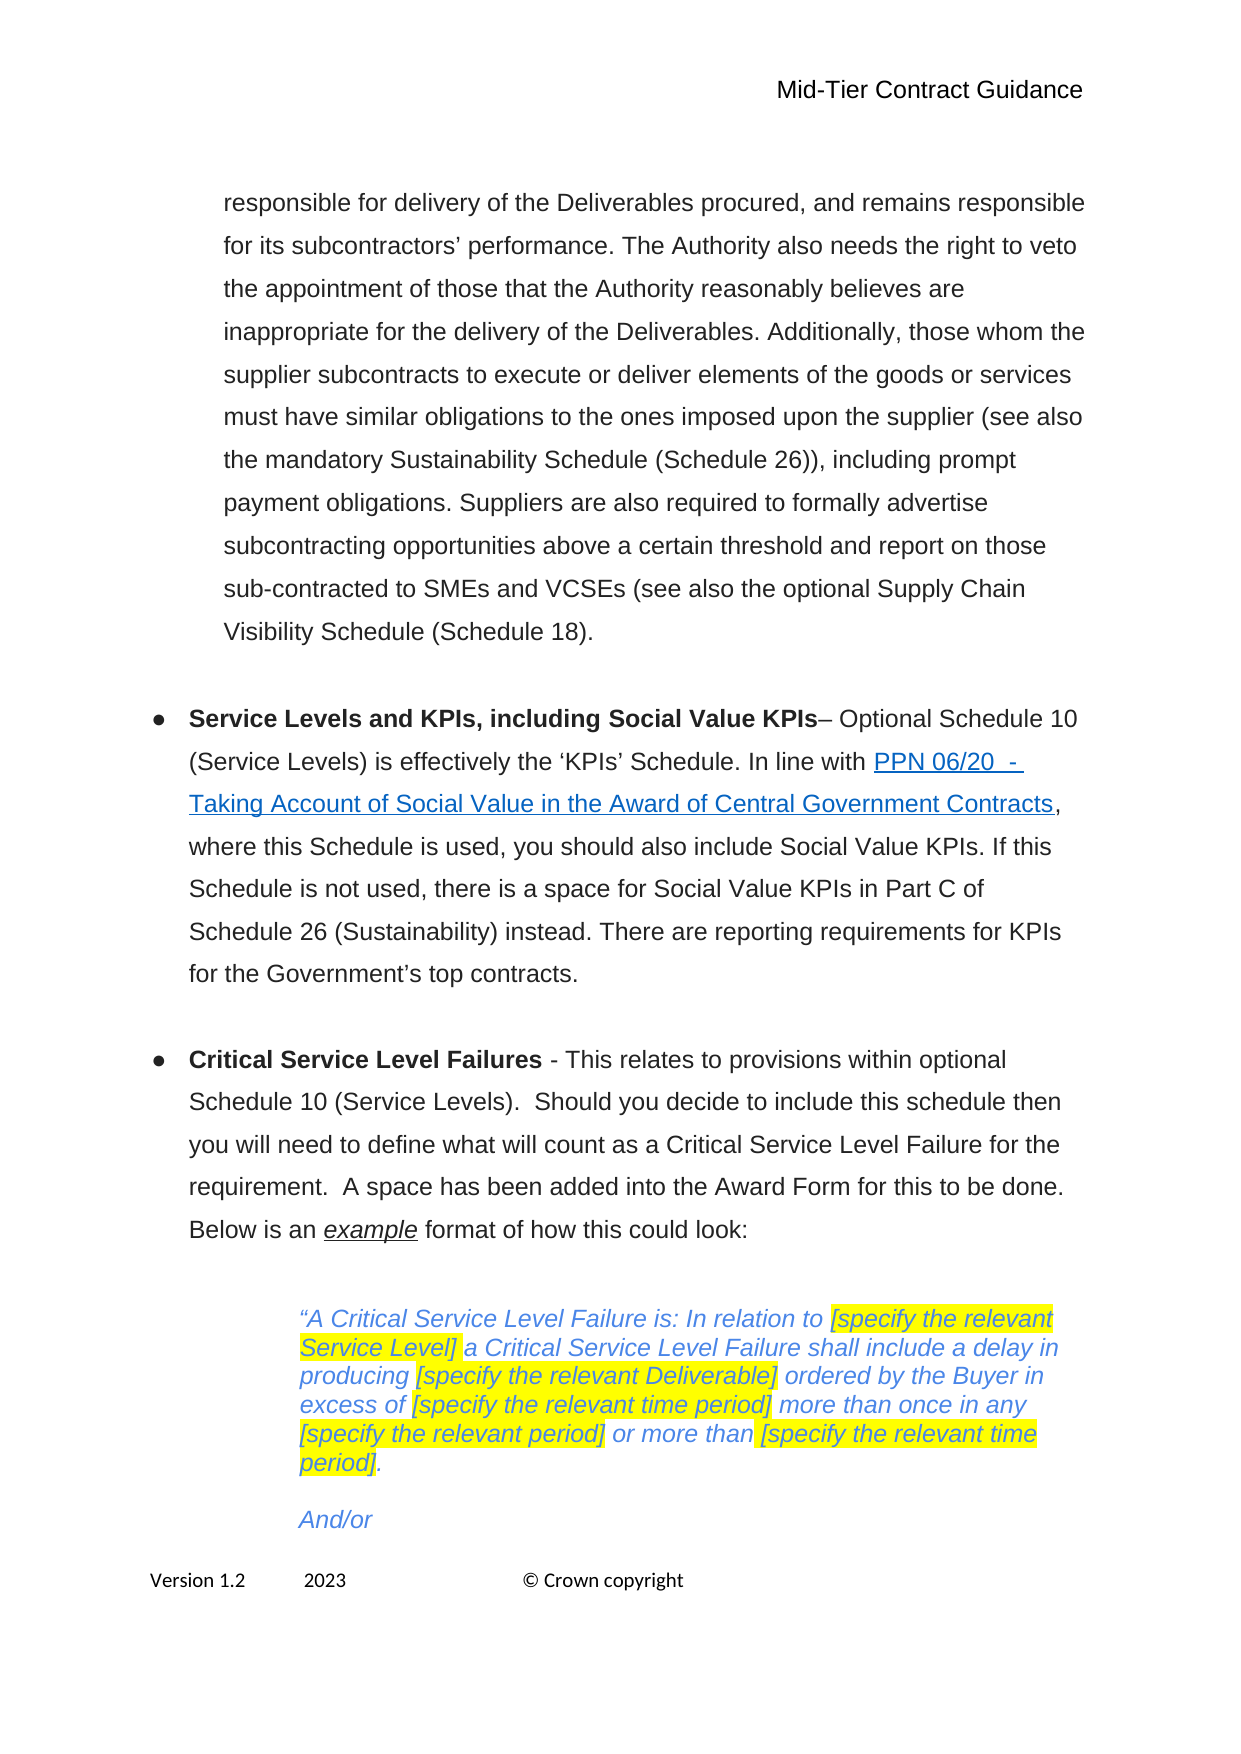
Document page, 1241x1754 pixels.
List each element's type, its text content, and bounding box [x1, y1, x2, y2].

text And/or [298, 1505, 1089, 1534]
list Service Levels and KPIs, including Social Value KPIs– Optional Schedule 10 (Service Levels) is effectively the ‘KPIs’ Schedule. In line with PPN 06/20 - Taking Account of Social Value in the Award of Central Government Contracts, where this Schedule is used, you should also include Social Value KPIs. If this Schedule is not used, there is a space for Social Value KPIs in Part C of Schedule 26 (Sustainability) instead. There are reporting requirements for KPIs for the Government’s top contracts. [151, 704, 1089, 988]
text “A Critical Service Level Failure is: In relation to [specify the relevant Service Level] a Critical Service Level Failure shall include a delay in producing [specify the relevant Deliverable] ordered by the Buyer in excess of [specify the relevant time period] more than once in any [specify the relevant period] or more than [specify the relevant time period]. [298, 1304, 1089, 1476]
list responsible for delivery of the Deliverables procured, and remains responsible for its subcontractors’ performance. The Authority also needs the right to veto the appointment of those that the Authority reasonably believes are inappropriate for the delivery of the Deliverables. Additionally, those whom the supplier subcontracts to execute or deliver elements of the goods or services must have similar obligations to the ones imposed upon the supplier (see also the mandatory Sustainability Schedule (Schedule 26)), including prompt payment obligations. Suppliers are also required to formally advertise subcontracting opportunities above a certain threshold and report on those sub-contracted to SMEs and VCSEs (see also the optional Supply Chain Visibility Schedule (Schedule 18). [186, 188, 1089, 646]
list Critical Service Level Failures - This relates to provisions within optional Schedule 10 (Service Levels). Should you decide to include this schedule then you will need to define what will count as a Critical Service Level Failure for the requirement. A space has been added into the Award Form for this to be done. Below is an example format of how this could look: [151, 1045, 1089, 1244]
